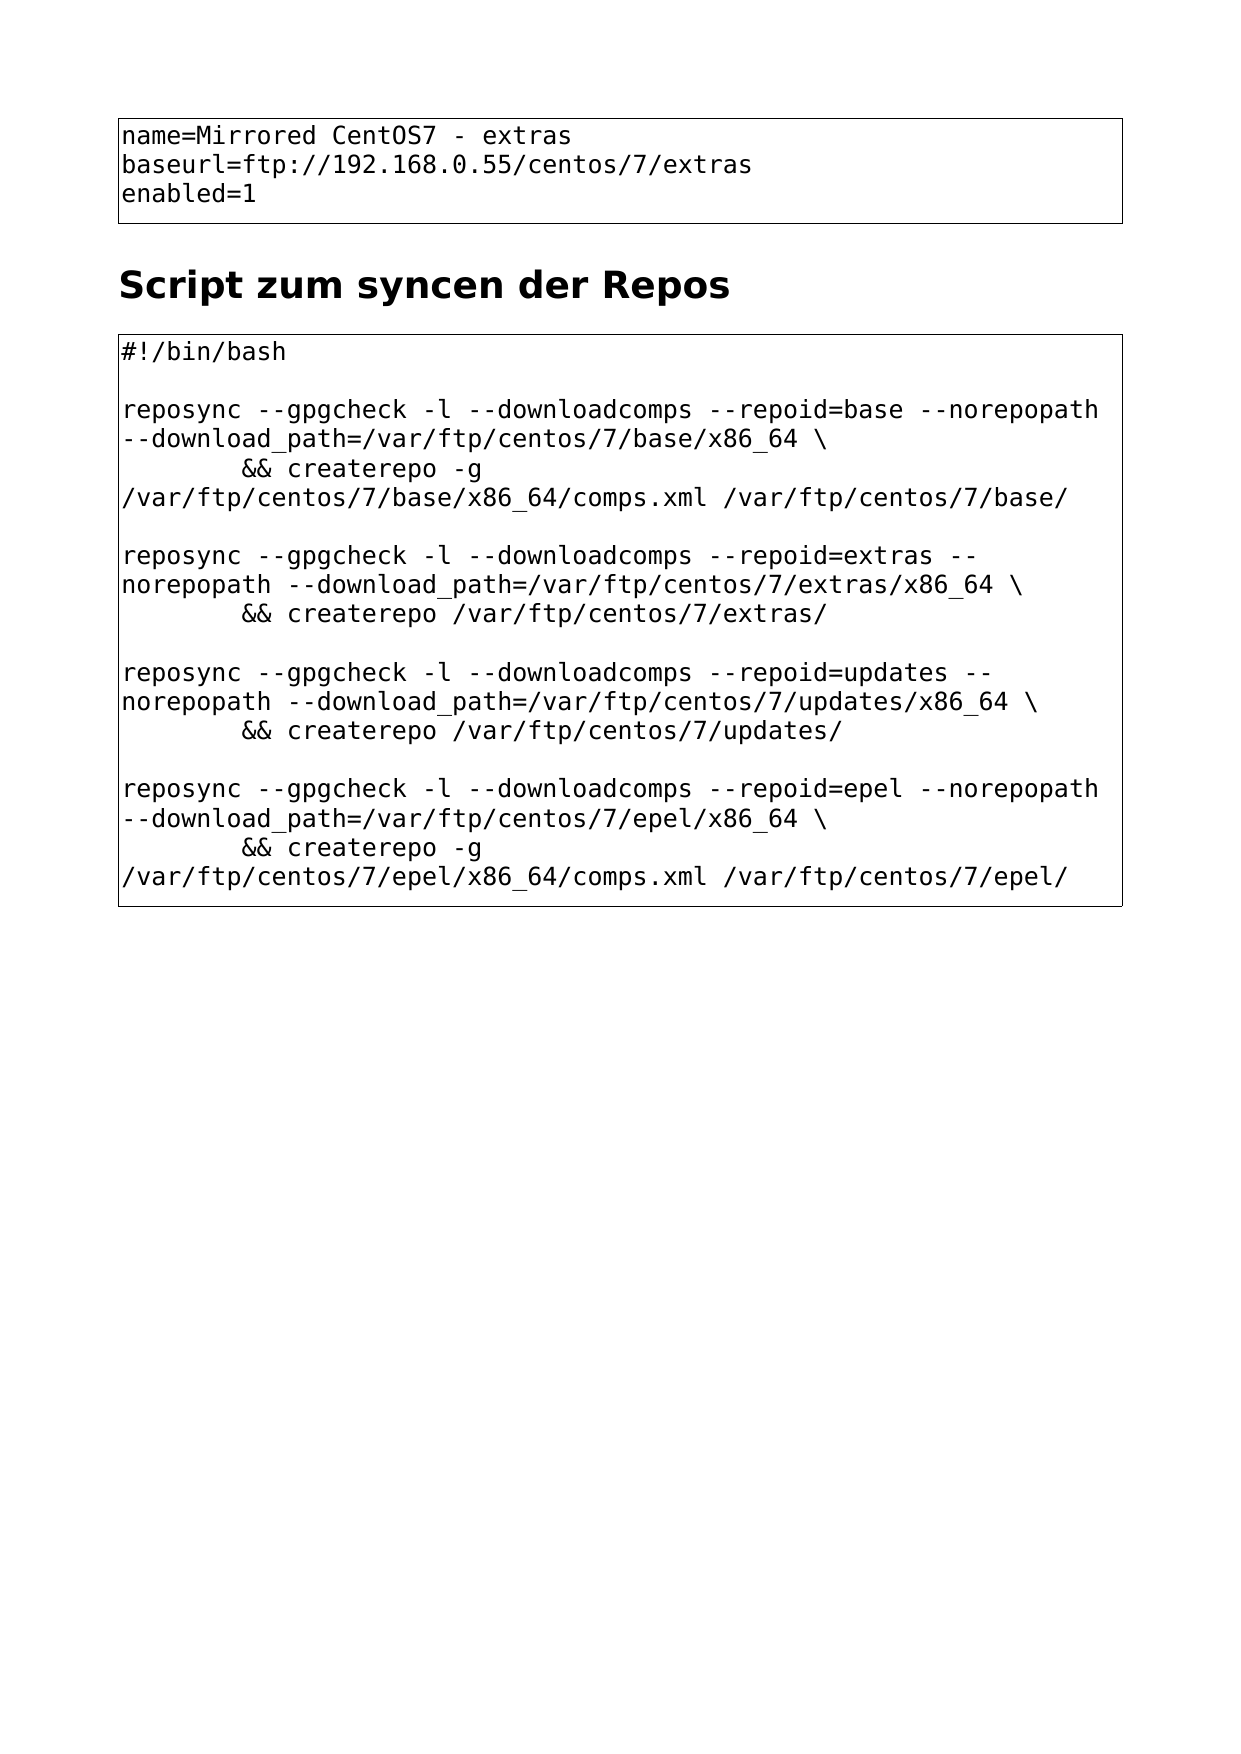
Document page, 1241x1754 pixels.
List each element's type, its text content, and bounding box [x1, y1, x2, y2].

table_header name=Mirrored CentOS7 - extras baseurl=ftp://192.168.0.55/centos/7/extras enabled=1 [119, 119, 1122, 223]
subtitle Script zum syncen der Repos [118, 263, 1122, 307]
table_header #!/bin/bash reposync --gpgcheck -l --downloadcomps --repoid=base --norepopath --download_path=/var/ftp/centos/7/base/x86_64 \ && createrepo -g /var/ftp/centos/7/base/x86_64/comps.xml /var/ftp/centos/7/base/ reposync --gpgcheck -l --downloadcomps --repoid=extras --norepopath --download_path=/var/ftp/centos/7/extras/x86_64 \ && createrepo /var/ftp/centos/7/extras/ reposync --gpgcheck -l --downloadcomps --repoid=updates --norepopath --download_path=/var/ftp/centos/7/updates/x86_64 \ && createrepo /var/ftp/centos/7/updates/ reposync --gpgcheck -l --downloadcomps --repoid=epel --norepopath --download_path=/var/ftp/centos/7/epel/x86_64 \ && createrepo -g /var/ftp/centos/7/epel/x86_64/comps.xml /var/ftp/centos/7/epel/ [119, 335, 1122, 906]
